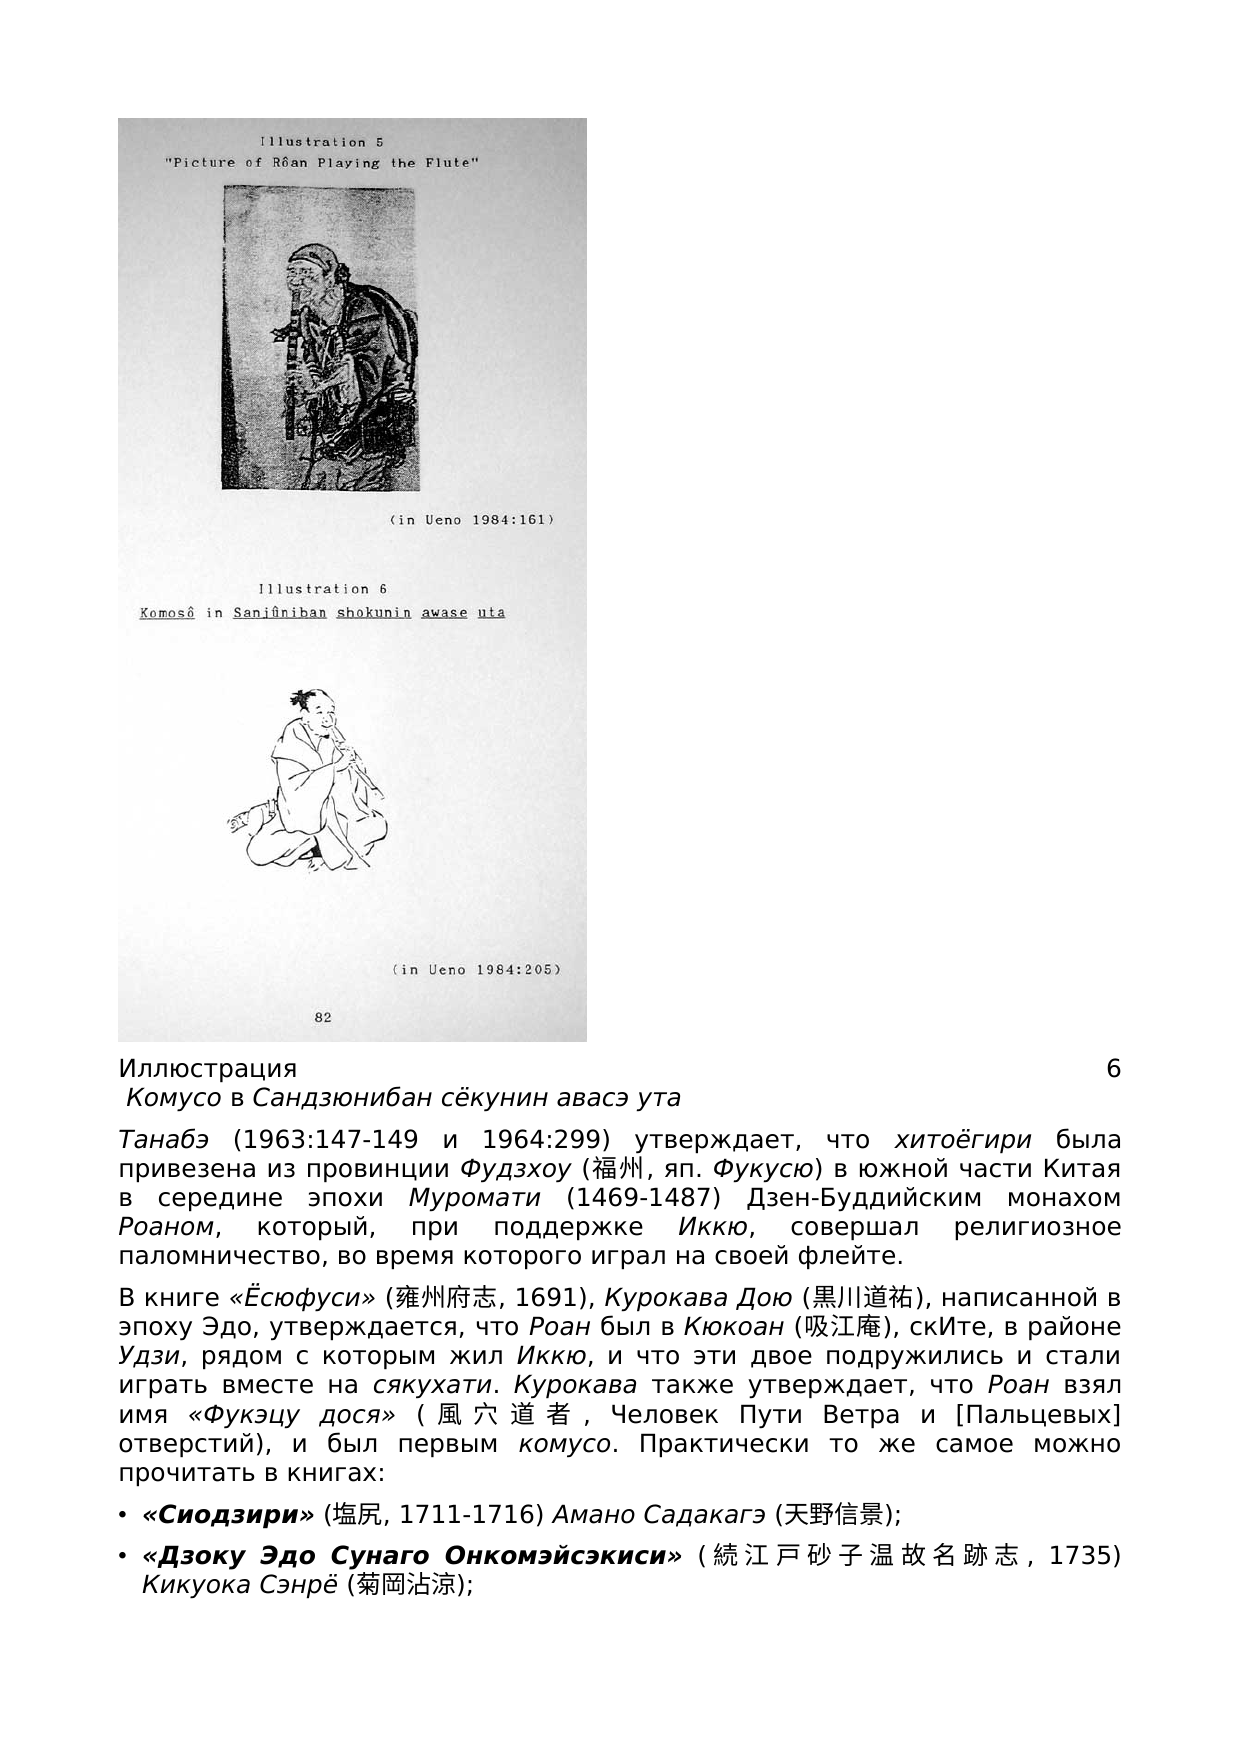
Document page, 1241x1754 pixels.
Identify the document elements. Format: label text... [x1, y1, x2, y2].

picture [118, 118, 587, 1042]
text Иллюстрация 6 Комусо в Сандзюнибан сёкунин авасэ ута [118, 1054, 1122, 1112]
list «Сиодзири» (塩尻, 1711-1716) Амано Садакагэ (天野信景); [118, 1500, 1122, 1529]
list «Дзоку Эдо Сунаго Онкомэйсэкиси» (続江戸砂子温故名跡志, 1735) Кикуока Сэнрё (菊岡沾涼); [118, 1542, 1122, 1600]
text Танабэ (1963:147-149 и 1964:299) утверждает, что хитоёгири была привезена из провинции Фудзхоу (福州, яп. Фукусю) в южной части Китая в середине эпохи Муромати (1469-1487) Дзен-Буддийским монахом Роаном, который, при поддержке Иккю, совершал религиозное паломничество, во время которого играл на своей флейте. [118, 1125, 1122, 1271]
text В книге «Ёсюфуси» (雍州府志, 1691), Курокава Дою (黒川道祐), написанной в эпоху Эдо, утверждается, что Роан был в Кюкоан (吸江庵), скИте, в районе Удзи, рядом с которым жил Иккю, и что эти двое подружились и стали играть вместе на сякухати. Курокава также утверждает, что Роан взял имя «Фукэцу дося» (風穴道者, Человек Пути Ветра и [Пальцевых] отверстий), и был первым комусо. Практически то же самое можно прочитать в книгах: [118, 1283, 1122, 1487]
